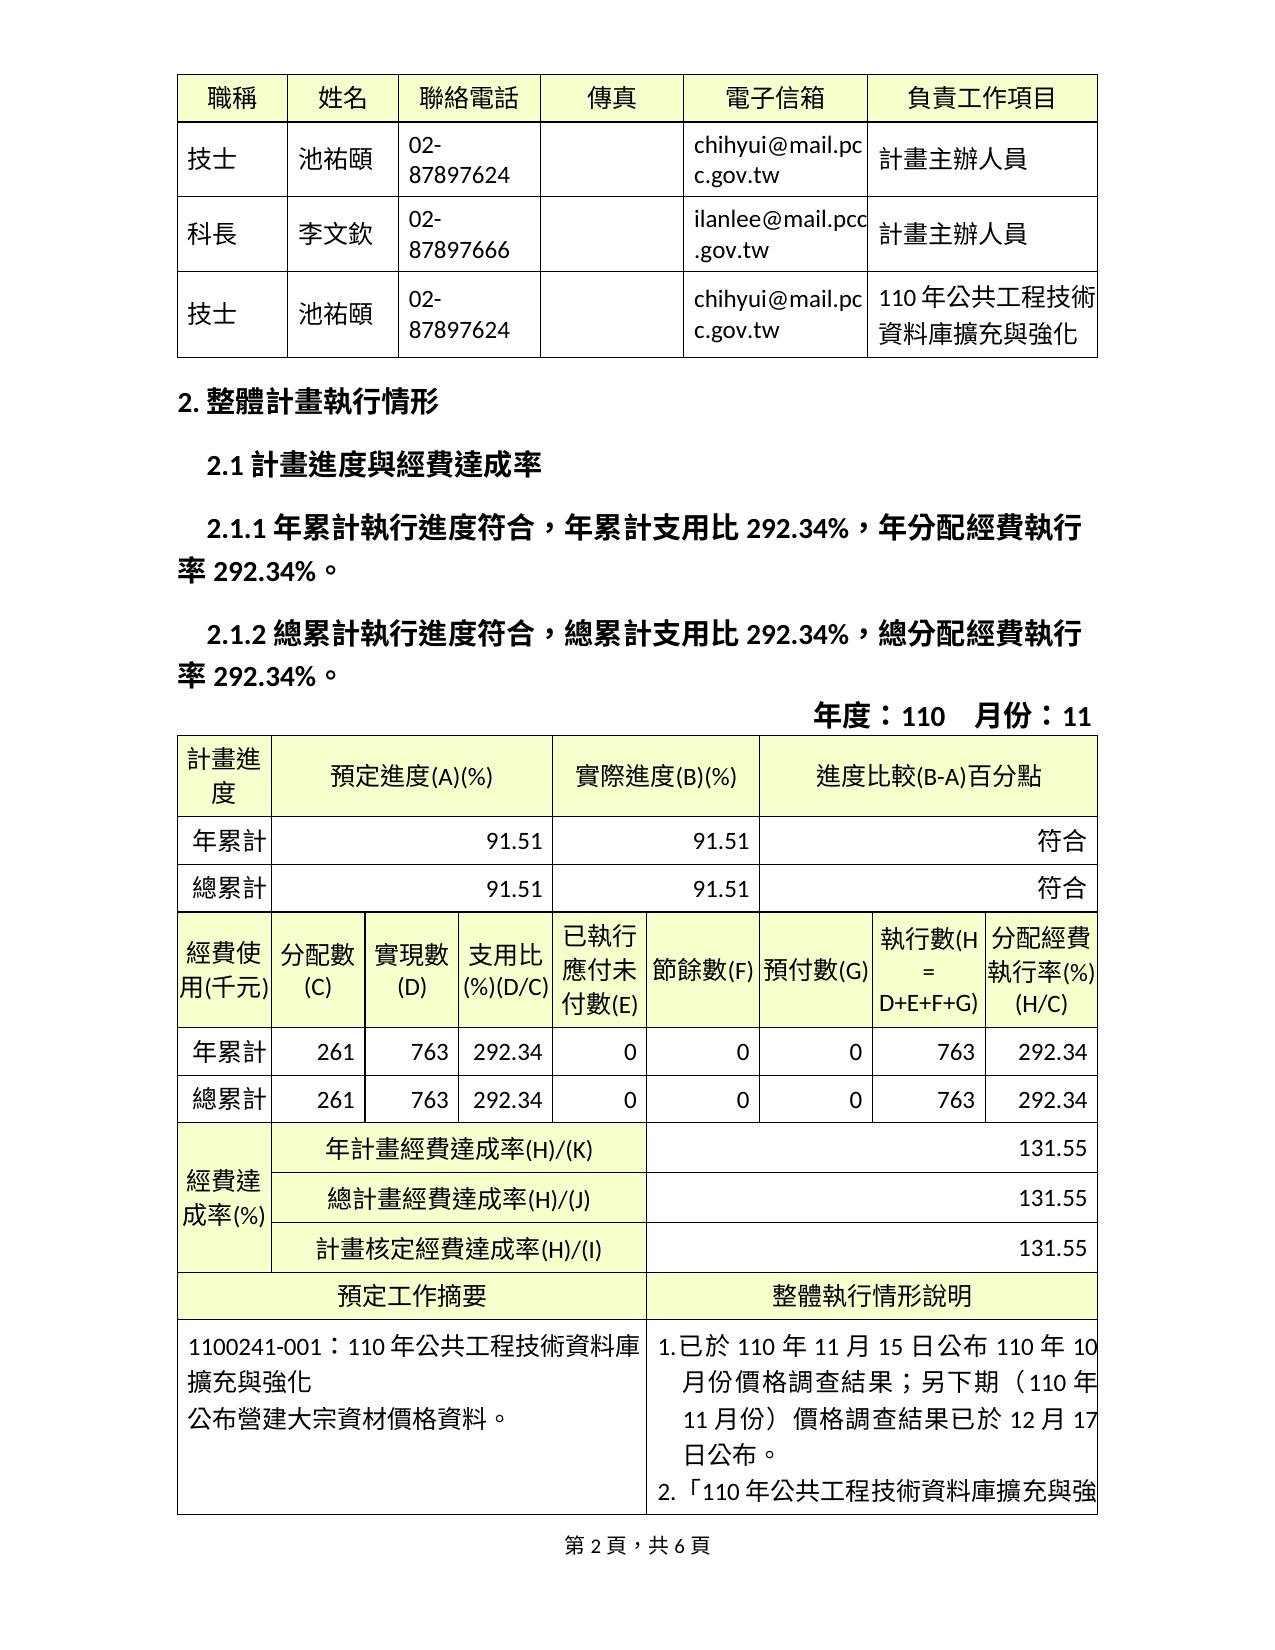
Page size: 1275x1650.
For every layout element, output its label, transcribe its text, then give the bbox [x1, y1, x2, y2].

table_cell 91.51 [553, 865, 759, 911]
table_cell 科長 [178, 197, 287, 271]
table_cell 李文欽 [288, 197, 398, 271]
table_header 計畫進度 [178, 736, 271, 816]
table_cell 計畫主辦人員 [868, 197, 1097, 271]
table_cell 91.51 [272, 865, 552, 911]
text 2.1.1 年累計執行進度符合，年累計支用比 292.34%，年分配經費執行率 292.34%。 [177, 505, 1098, 589]
table_cell 整體執行情形說明 [647, 1273, 1097, 1319]
table_cell 292.34 [986, 1076, 1097, 1122]
table_cell 經費使用(千元) [178, 913, 271, 1027]
table_cell 總累計 [178, 865, 271, 911]
table_cell 0 [760, 1028, 872, 1075]
table_cell 年累計 [178, 817, 271, 864]
table_cell 131.55 [647, 1223, 1097, 1272]
table_header 預定進度(A)(%) [272, 736, 552, 816]
table_cell 執行數(H = D+E+F+G) [873, 913, 985, 1027]
table_cell 技士 [178, 123, 287, 196]
table_cell 131.55 [647, 1123, 1097, 1172]
text 2.1 計畫進度與經費達成率 [177, 442, 1098, 484]
table_cell 0 [553, 1028, 646, 1075]
table_cell 年累計 [178, 1028, 271, 1075]
table_cell [541, 272, 683, 357]
table_header 負責工作項目 [868, 75, 1097, 121]
table_cell 池祐頤 [288, 272, 398, 357]
table_cell 763 [366, 1076, 458, 1122]
table_cell 02-87897666 [399, 197, 540, 271]
table_cell chihyui@mail.pcc.gov.tw [684, 123, 867, 196]
table_cell 池祐頤 [288, 123, 398, 196]
table_cell 261 [272, 1076, 364, 1122]
table_cell 已執行應付未付數(E) [553, 913, 646, 1027]
table_cell 計畫核定經費達成率(H)/(I) [272, 1223, 646, 1272]
table_cell 年計畫經費達成率(H)/(K) [272, 1123, 646, 1172]
table_cell 91.51 [272, 817, 552, 864]
table_cell 0 [760, 1076, 872, 1122]
table_cell 292.34 [459, 1028, 552, 1075]
table_cell 分配經費執行率(%) (H/C) [986, 913, 1097, 1027]
table_cell 總累計 [178, 1076, 271, 1122]
table_cell 1100241-001：110年公共工程技術資料庫擴充與強化 公布營建大宗資材價格資料。 [178, 1320, 646, 1514]
table_header 職稱 [178, 75, 287, 121]
table_cell 預付數(G) [760, 913, 872, 1027]
table_cell [541, 197, 683, 271]
table_cell 節餘數(F) [647, 913, 759, 1027]
table_cell 292.34 [459, 1076, 552, 1122]
table_header 聯絡電話 [399, 75, 540, 121]
table_cell 總計畫經費達成率(H)/(J) [272, 1173, 646, 1222]
text 2.1.2 總累計執行進度符合，總累計支用比 292.34%，總分配經費執行率 292.34%。 [177, 610, 1098, 695]
table_header 電子信箱 [684, 75, 867, 121]
text 2. 整體計畫執行情形 [177, 378, 1098, 421]
table_cell 110年公共工程技術資料庫擴充與強化 [868, 272, 1097, 357]
table_header 傳真 [541, 75, 683, 121]
table_cell 763 [366, 1028, 458, 1075]
table_cell 支用比(%)(D/C) [459, 913, 552, 1027]
table_cell chihyui@mail.pcc.gov.tw [684, 272, 867, 357]
table_cell 0 [647, 1028, 759, 1075]
table_cell 預定工作摘要 [178, 1273, 646, 1319]
table_header 實際進度(B)(%) [553, 736, 759, 816]
table_cell 91.51 [553, 817, 759, 864]
table_cell 技士 [178, 272, 287, 357]
table_cell 292.34 [986, 1028, 1097, 1075]
table_header 進度比較(B-A)百分點 [760, 736, 1097, 816]
table_cell 763 [873, 1028, 985, 1075]
table_cell 實現數(D) [366, 913, 458, 1027]
text 年度：110 月份：11 [177, 695, 1098, 734]
table_cell [541, 123, 683, 196]
table_cell 經費達成率(%) [178, 1123, 271, 1272]
table_cell 261 [272, 1028, 364, 1075]
table_cell 分配數(C) [272, 913, 364, 1027]
table_cell 02-87897624 [399, 272, 540, 357]
table_cell 763 [873, 1076, 985, 1122]
table_header 姓名 [288, 75, 398, 121]
table_cell 0 [553, 1076, 646, 1122]
table_cell 計畫主辦人員 [868, 123, 1097, 196]
table_cell 0 [647, 1076, 759, 1122]
table_cell 131.55 [647, 1173, 1097, 1222]
table_cell 符合 [760, 817, 1097, 864]
table_cell ilanlee@mail.pcc.gov.tw [684, 197, 867, 271]
table_cell 02-87897624 [399, 123, 540, 196]
table_cell 1.已於110年11月15日公布110年10月份價格調查結果；另下期（110年11月份）價格調查結果已於12月17日公布。 2.「110年公共工程技術資料庫擴充與強 [647, 1320, 1097, 1514]
table_cell 符合 [760, 865, 1097, 911]
